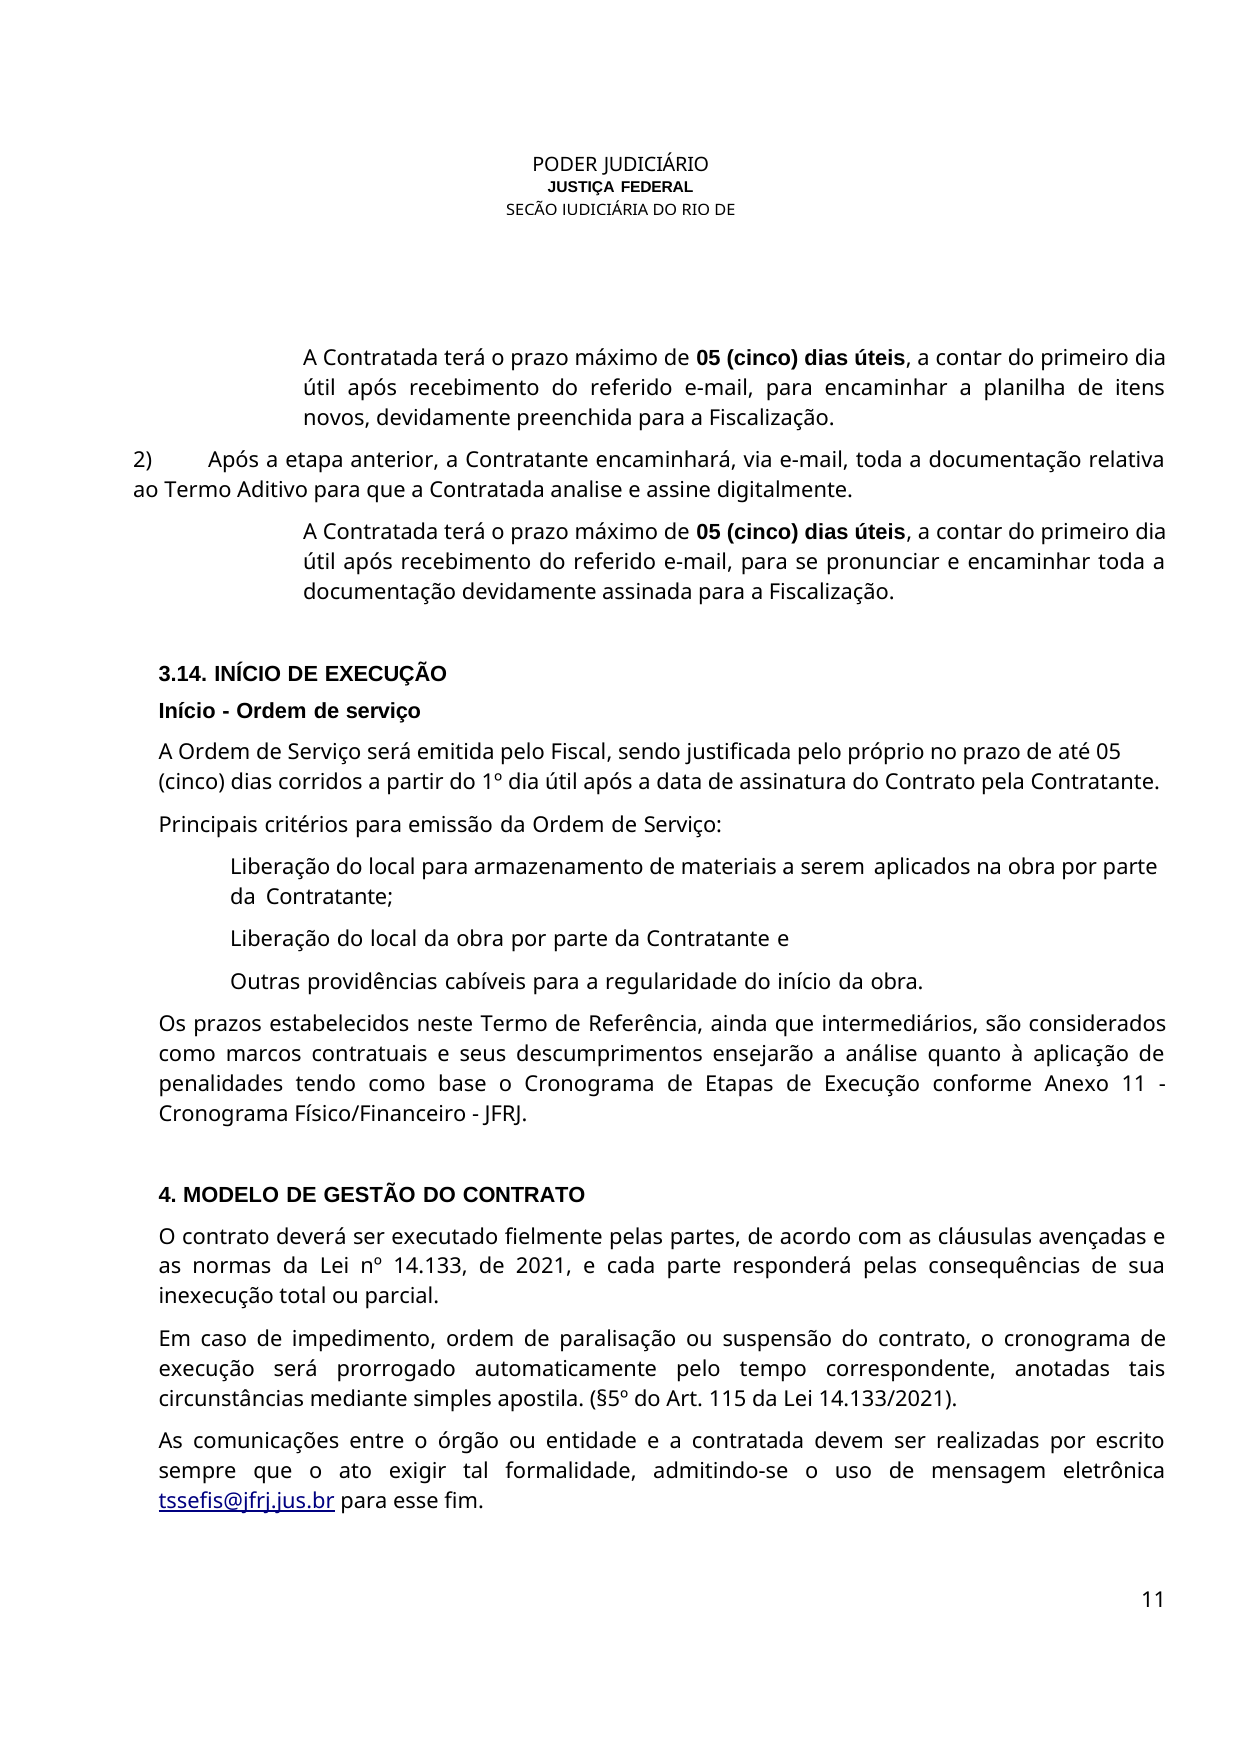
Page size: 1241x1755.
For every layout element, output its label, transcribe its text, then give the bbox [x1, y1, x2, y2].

text Outras providências cabíveis para a regularidade do início da obra. [230, 966, 1167, 996]
text Os prazos estabelecidos neste Termo de Referência, ainda que intermediários, são considerados como marcos contratuais e seus descumprimentos ensejarão a análise quanto à aplicação de penalidades tendo como base o Cronograma de Etapas de Execução conforme Anexo 11 - Cronograma Físico/Financeiro - JFRJ. [158, 1008, 1167, 1128]
text Principais critérios para emissão da Ordem de Serviço: [158, 808, 1167, 838]
text Liberação do local da obra por parte da Contratante e [230, 923, 1167, 953]
text Em caso de impedimento, ordem de paralisação ou suspensão do contrato, o cronograma de execução será prorrogado automaticamente pelo tempo correspondente, anotadas tais circunstâncias mediante simples apostila. (§5º do Art. 115 da Lei 14.133/2021). [158, 1323, 1166, 1413]
subtitle Início - Ordem de serviço [158, 698, 1167, 723]
text Liberação do local para armazenamento de materiais a serem aplicados na obra por parte da Contratante; [230, 851, 1167, 911]
text A Ordem de Serviço será emitida pelo Fiscal, sendo justificada pelo próprio no prazo de até 05 (cinco) dias corridos a partir do 1º dia útil após a data de assinatura do Contrato pela Contratante. [158, 736, 1167, 796]
text A Contratada terá o prazo máximo de 05 (cinco) dias úteis, a contar do primeiro dia útil após recebimento do referido e-mail, para se pronunciar e encaminhar toda a documentação devidamente assinada para a Fiscalização. [303, 516, 1167, 606]
text A Contratada terá o prazo máximo de 05 (cinco) dias úteis, a contar do primeiro dia útil após recebimento do referido e-mail, para encaminhar a planilha de itens novos, devidamente preenchida para a Fiscalização. [303, 341, 1167, 432]
list MODELO DE GESTÃO DO CONTRATO [158, 1182, 1167, 1208]
list INÍCIO DE EXECUÇÃO [158, 661, 1167, 686]
text O contrato deverá ser executado fielmente pelas partes, de acordo com as cláusulas avençadas e as normas da Lei nº 14.133, de 2021, e cada parte responderá pelas consequências de sua inexecução total ou parcial. [158, 1221, 1166, 1310]
list Após a etapa anterior, a Contratante encaminhará, via e-mail, toda a documentação relativa ao Termo Aditivo para que a Contratada analise e assine digitalmente. [133, 444, 1167, 504]
text As comunicações entre o órgão ou entidade e a contratada devem ser realizadas por escrito sempre que o ato exigir tal formalidade, admitindo-se o uso de mensagem eletrônica tssefis@jfrj.jus.br para esse fim. [158, 1425, 1167, 1515]
